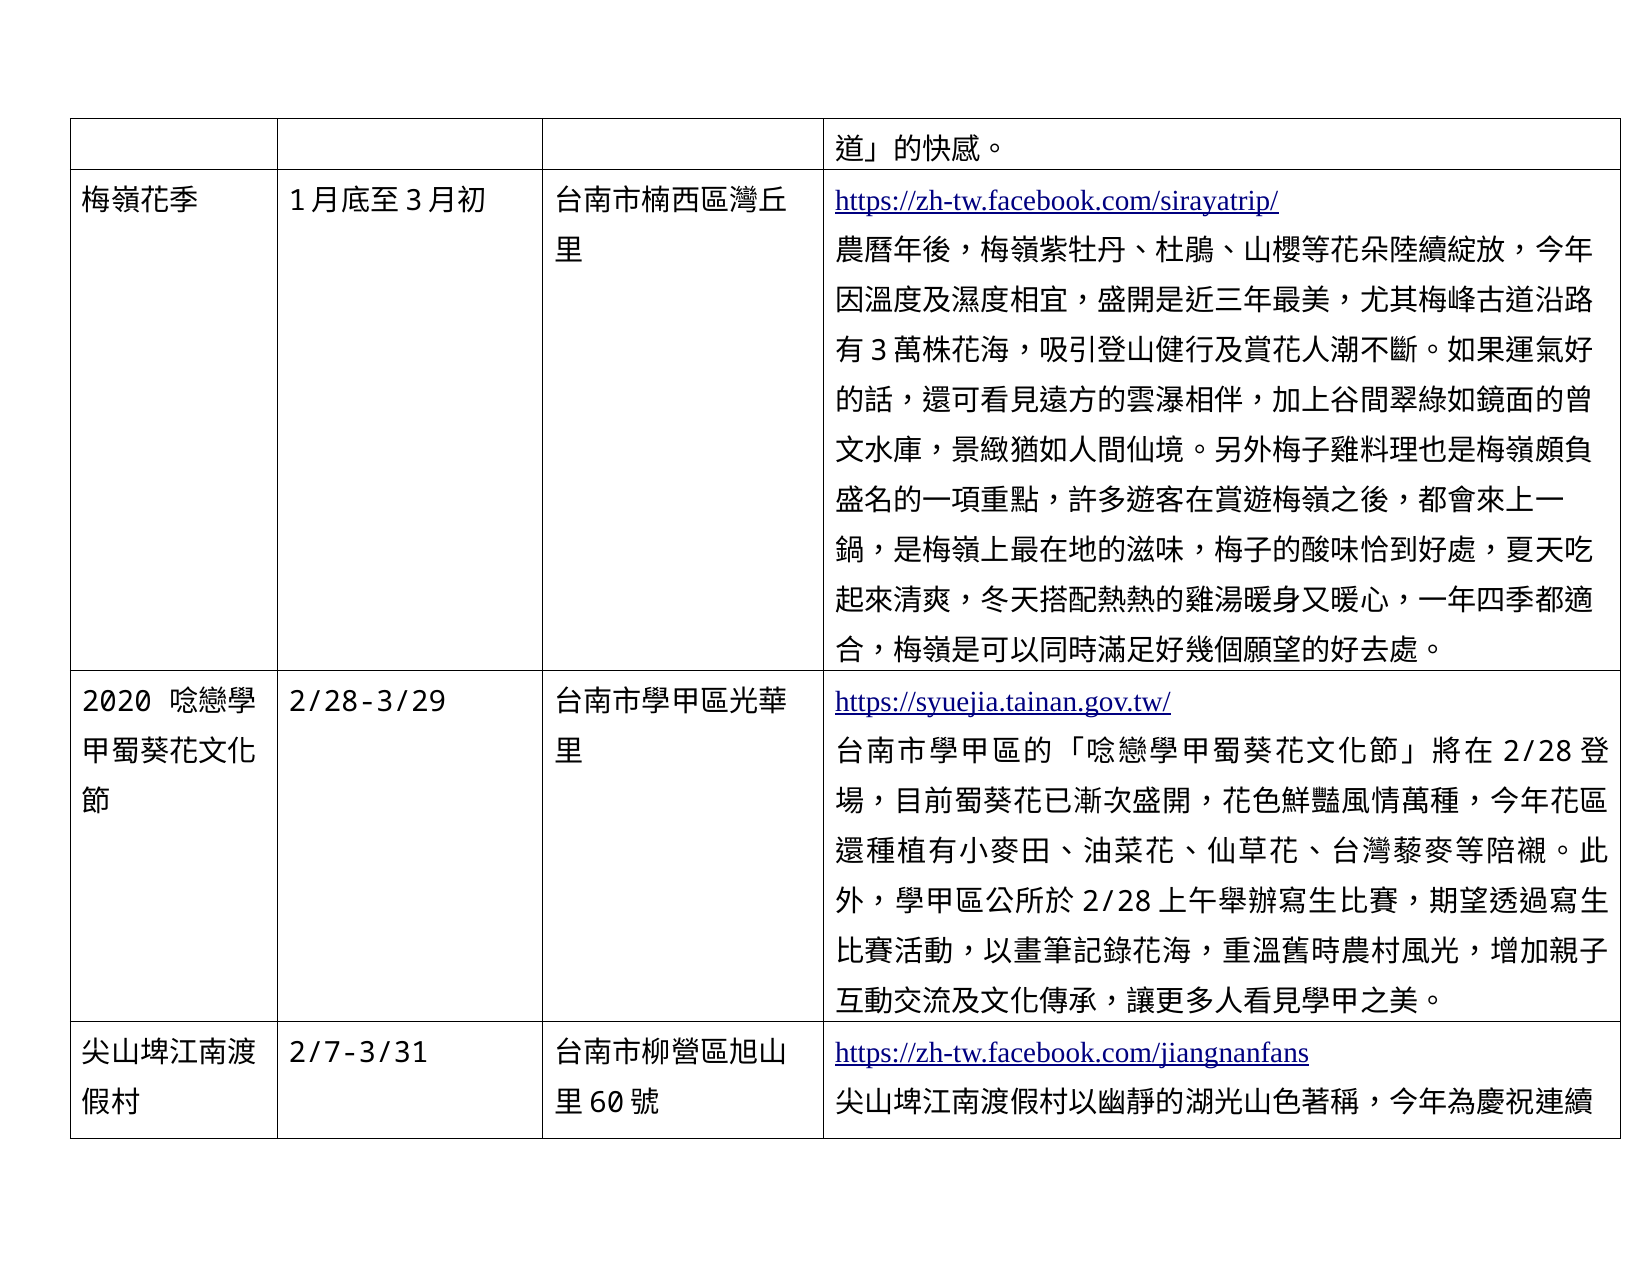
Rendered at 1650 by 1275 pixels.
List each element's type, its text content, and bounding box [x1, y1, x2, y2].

table_cell 2/28-3/29 [278, 671, 542, 1021]
table_cell [543, 119, 823, 169]
table_cell 1月底至3月初 [278, 170, 542, 670]
table_cell 台南市柳營區旭山里60號 [543, 1022, 823, 1138]
table_cell 道」的快感。 [824, 119, 1620, 169]
table_cell https://zh-tw.facebook.com/sirayatrip/ 農曆年後，梅嶺紫牡丹、杜鵑、山櫻等花朵陸續綻放，今年因溫度及濕度相宜，盛開是近三年最美，尤其梅峰古道沿路有3萬株花海，吸引登山健行及賞花人潮不斷。如果運氣好的話，還可看見遠方的雲瀑相伴，加上谷間翠綠如鏡面的曾文水庫，景緻猶如人間仙境。另外梅子雞料理也是梅嶺頗負盛名的一項重點，許多遊客在賞遊梅嶺之後，都會來上一鍋，是梅嶺上最在地的滋味，梅子的酸味恰到好處，夏天吃起來清爽，冬天搭配熱熱的雞湯暖身又暖心，一年四季都適合，梅嶺是可以同時滿足好幾個願望的好去處。​ [824, 170, 1620, 670]
table_cell 2020 唸戀學甲蜀葵花文化節 [71, 671, 277, 1021]
table_cell https://zh-tw.facebook.com/jiangnanfans 尖山埤江南渡假村以幽靜的湖光山色著稱，今年為慶祝連續 [824, 1022, 1620, 1138]
table_cell 2/7-3/31 [278, 1022, 542, 1138]
table_cell 台南市楠西區灣丘里 [543, 170, 823, 670]
table_cell [71, 119, 277, 169]
table_cell 尖山埤江南渡假村 [71, 1022, 277, 1138]
table_cell 台南市學甲區光華里 [543, 671, 823, 1021]
table_cell 梅嶺花季 [71, 170, 277, 670]
table_cell https://syuejia.tainan.gov.tw/ 台南市學甲區的「唸戀學甲蜀葵花文化節」將在2/28登場，目前蜀葵花已漸次盛開，花色鮮豔風情萬種，今年花區還種植有小麥田、油菜花、仙草花、台灣藜麥等陪襯。此外，學甲區公所於2/28上午舉辦寫生比賽，期望透過寫生比賽活動，以畫筆記錄花海，重溫舊時農村風光，增加親子互動交流及文化傳承，讓更多人看見學甲之美。 [824, 671, 1620, 1021]
table_cell [278, 119, 542, 169]
